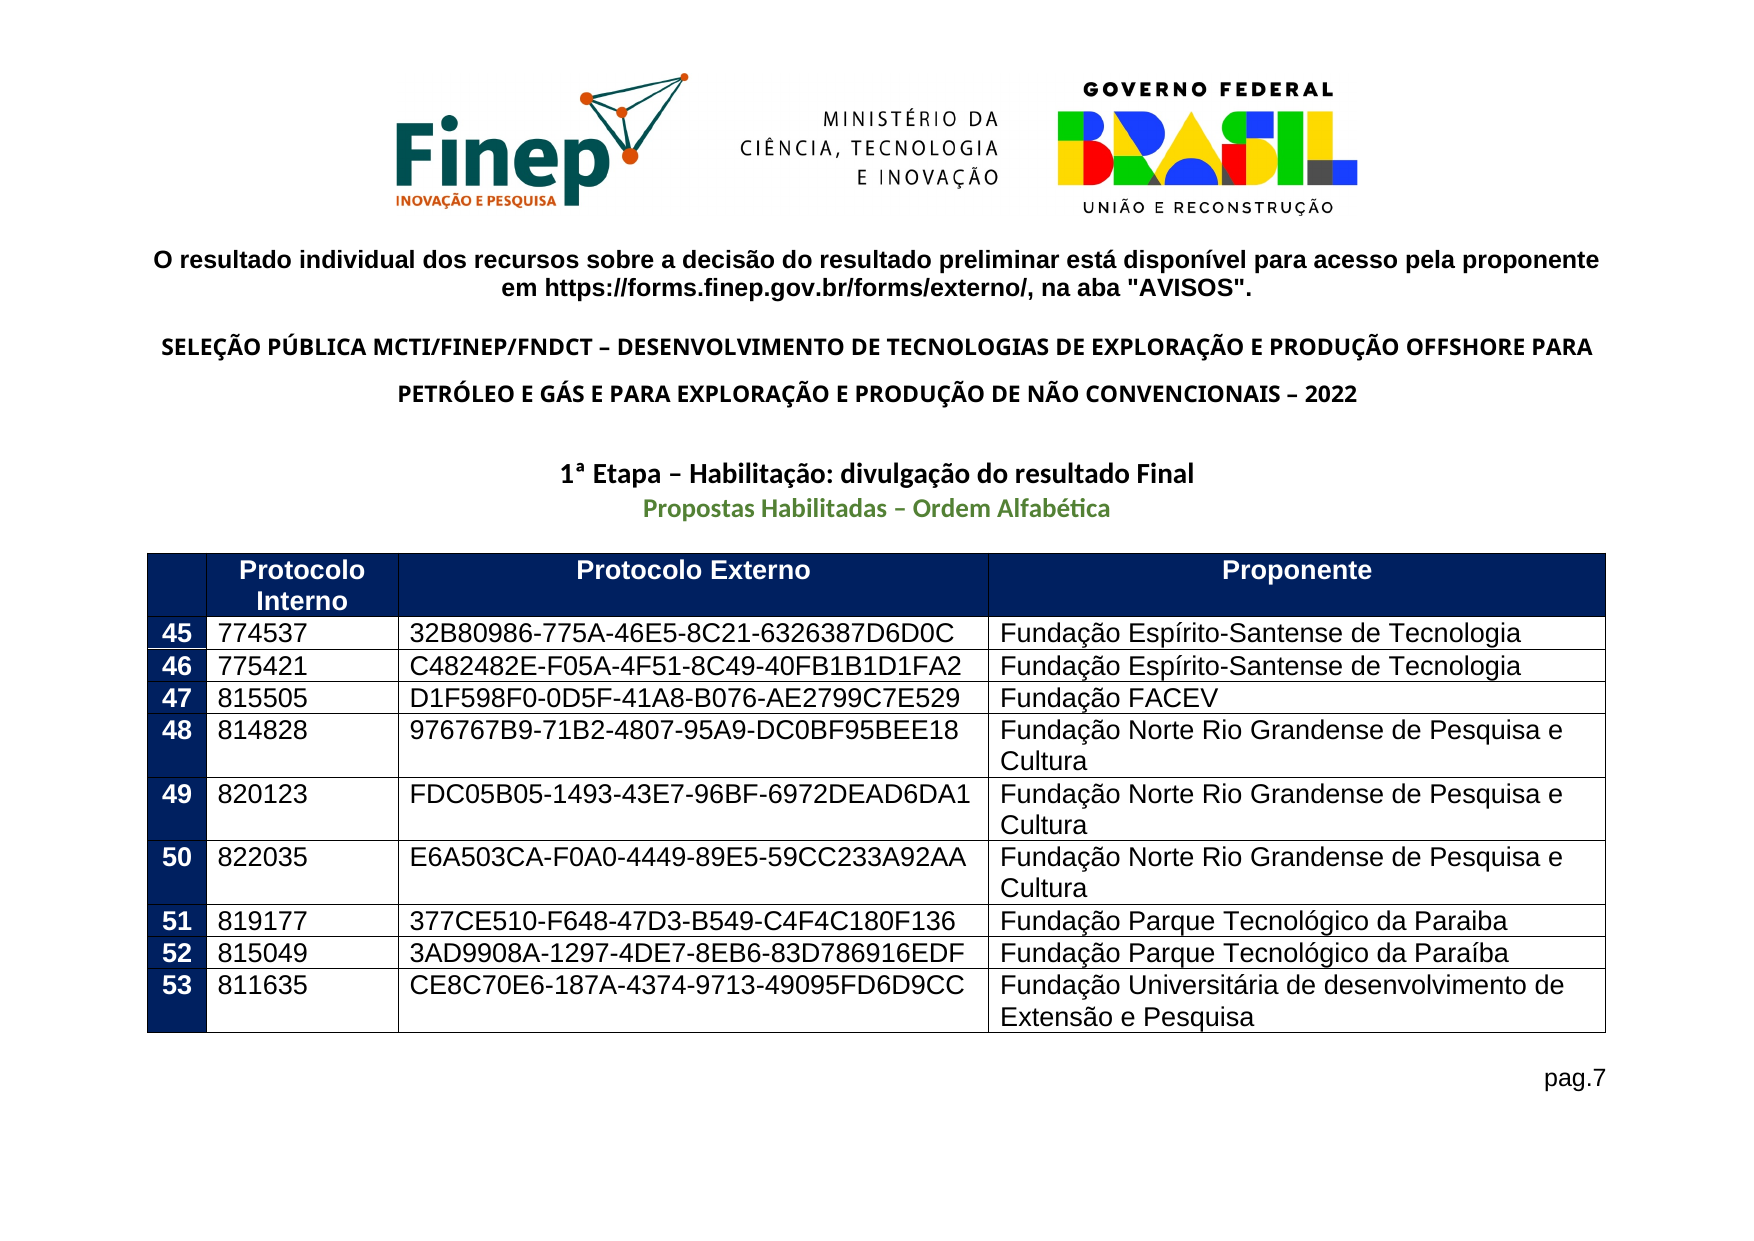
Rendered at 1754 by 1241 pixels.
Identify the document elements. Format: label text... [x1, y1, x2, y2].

table_header Proponente [989, 554, 1605, 616]
table_header [148, 554, 206, 616]
table_cell 819177 [207, 905, 398, 936]
table_cell C482482E-F05A-4F51-8C49-40FB1B1D1FA2 [399, 650, 988, 681]
table_cell FDC05B05-1493-43E7-96BF-6972DEAD6DA1 [399, 778, 988, 840]
table_cell 377CE510-F648-47D3-B549-C4F4C180F136 [399, 905, 988, 936]
table_cell Fundação Norte Rio Grandense de Pesquisa e Cultura [989, 778, 1605, 840]
table_cell 46 [148, 650, 206, 681]
table_cell 815049 [207, 937, 398, 968]
table_cell Fundação Universitária de desenvolvimento de Extensão e Pesquisa [989, 969, 1605, 1032]
table_cell 774537 [207, 617, 398, 648]
table_cell 811635 [207, 969, 398, 1032]
table_cell 50 [148, 841, 206, 904]
table_cell 47 [148, 682, 206, 713]
text SELEÇÃO PÚBLICA MCTI/FINEP/FNDCT – Desenvolvimento de Tecnologias DE EXPLORAÇÃO E PRODUÇÃO OFFSHORE PARA PETRÓLEO E GÁS E PARA EXPLORAÇÃO E PRODUÇÃO DE NÃO CONVENCIONAIS – 2022 [148, 331, 1606, 409]
table_cell 775421 [207, 650, 398, 681]
table_cell Fundação Parque Tecnológico da Paraíba [989, 937, 1605, 968]
table_header Protocolo Interno [207, 554, 398, 616]
table_cell Fundação Parque Tecnológico da Paraiba [989, 905, 1605, 936]
table_cell 976767B9-71B2-4807-95A9-DC0BF95BEE18 [399, 714, 988, 777]
table_cell D1F598F0-0D5F-41A8-B076-AE2799C7E529 [399, 682, 988, 713]
table_cell 815505 [207, 682, 398, 713]
table_cell 53 [148, 969, 206, 1032]
table_header Protocolo Externo [399, 554, 988, 616]
table_cell Fundação Norte Rio Grandense de Pesquisa e Cultura [989, 841, 1605, 904]
table_cell 814828 [207, 714, 398, 777]
table_cell Fundação FACEV [989, 682, 1605, 713]
text Propostas Habilitadas – Ordem Alfabética [148, 491, 1606, 524]
table_cell Fundação Espírito-Santense de Tecnologia [989, 650, 1605, 681]
table_cell CE8C70E6-187A-4374-9713-49095FD6D9CC [399, 969, 988, 1032]
table_cell 48 [148, 714, 206, 777]
table_cell 820123 [207, 778, 398, 840]
table_cell 822035 [207, 841, 398, 904]
text 1ª Etapa – Habilitação: divulgação do resultado Final [148, 455, 1606, 491]
table_cell Fundação Espírito-Santense de Tecnologia [989, 617, 1605, 648]
text O resultado individual dos recursos sobre a decisão do resultado preliminar está disponível para acesso pela proponente em https://forms.finep.gov.br/forms/externo/, na aba "AVISOS". [148, 245, 1606, 302]
table_cell 51 [148, 905, 206, 936]
table_cell 3AD9908A-1297-4DE7-8EB6-83D786916EDF [399, 937, 988, 968]
table_cell 45 [148, 617, 206, 648]
table_cell E6A503CA-F0A0-4449-89E5-59CC233A92AA [399, 841, 988, 904]
table_cell 49 [148, 778, 206, 840]
table_cell Fundação Norte Rio Grandense de Pesquisa e Cultura [989, 714, 1605, 777]
table_cell 32B80986-775A-46E5-8C21-6326387D6D0C [399, 617, 988, 648]
table_cell 52 [148, 937, 206, 968]
